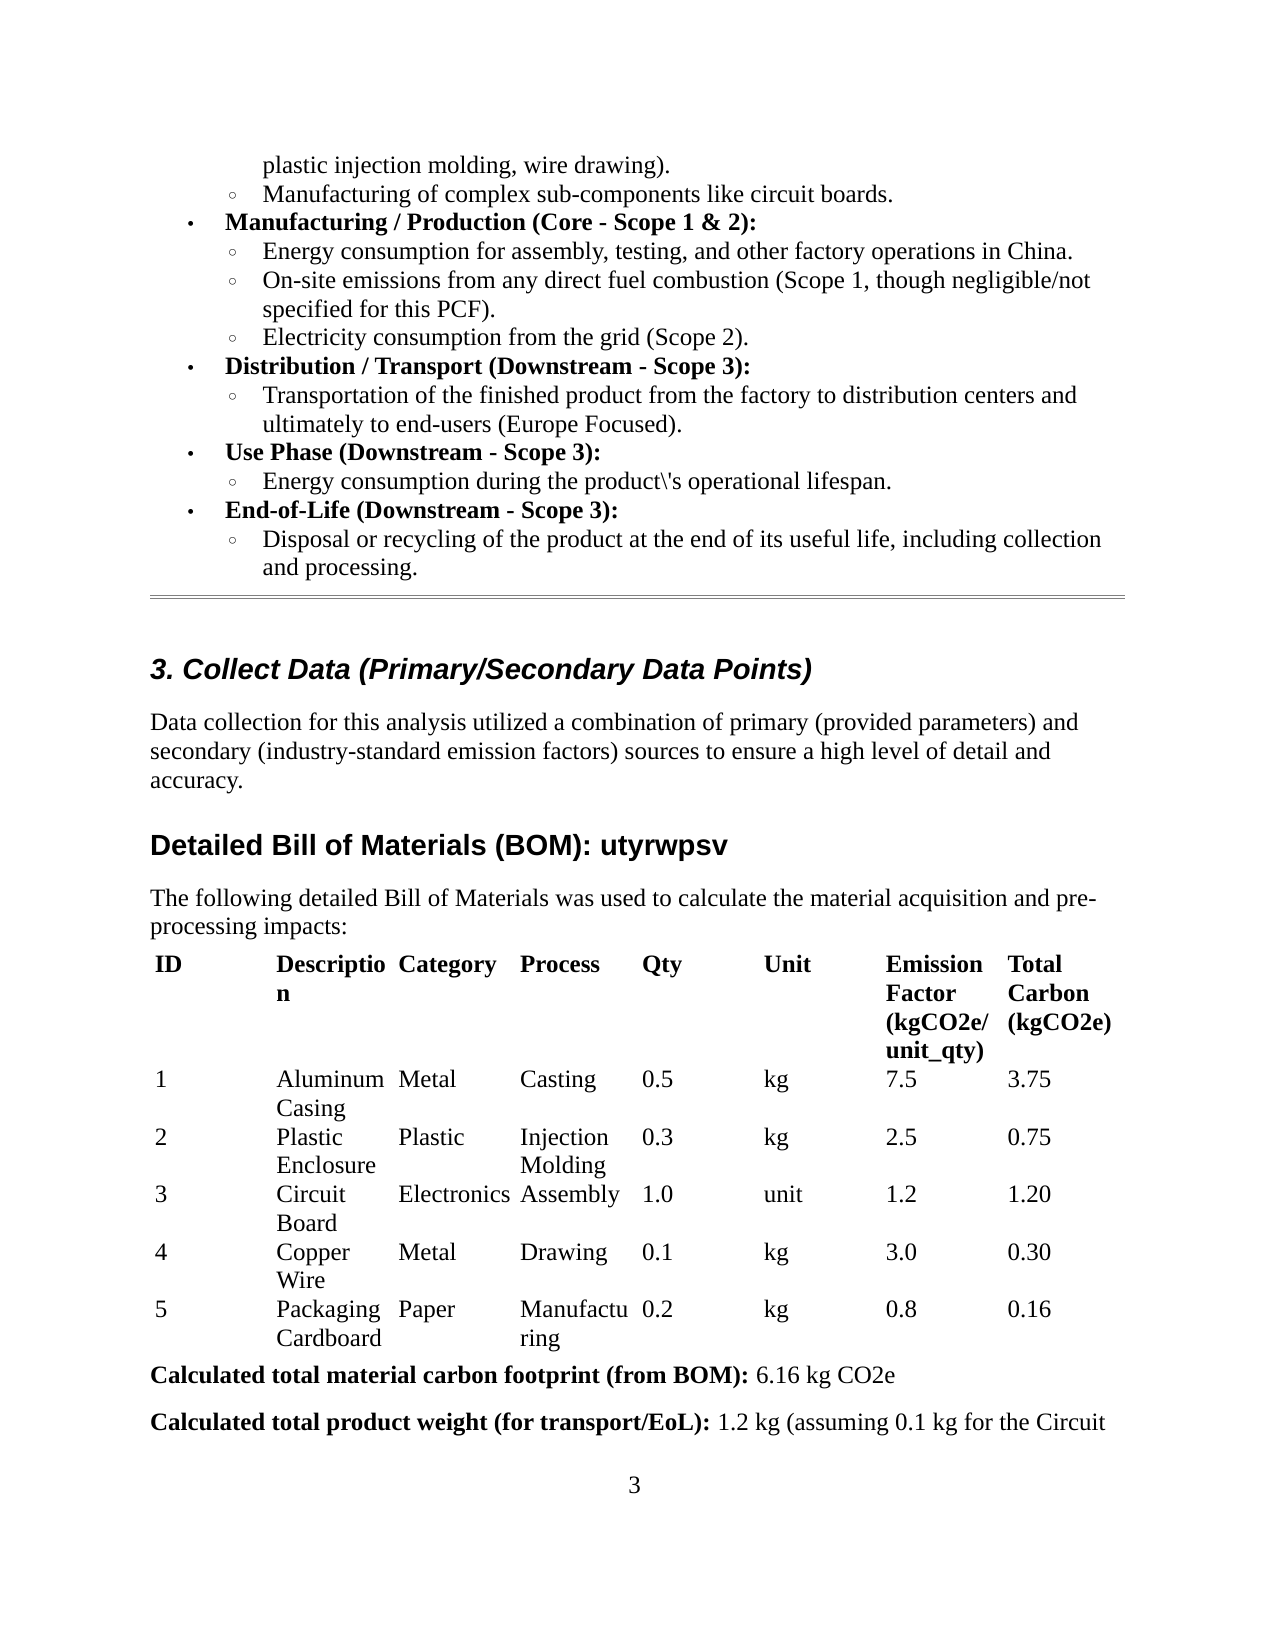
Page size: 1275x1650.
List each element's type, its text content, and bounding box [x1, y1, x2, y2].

table_cell kg [759, 1237, 881, 1294]
list End-of-Life (Downstream - Scope 3): [187, 495, 1125, 524]
text The following detailed Bill of Materials was used to calculate the material acquisition and pre-processing impacts: [150, 883, 1125, 940]
table_cell Plastic [394, 1122, 516, 1179]
table_cell Electronics [394, 1179, 516, 1237]
table_header Total Carbon (kgCO2e) [1003, 949, 1125, 1064]
table_cell 0.2 [638, 1294, 759, 1352]
table_cell unit [759, 1179, 881, 1237]
table_cell Copper Wire [272, 1237, 394, 1294]
table_header Process [516, 949, 637, 1064]
table_cell 0.30 [1003, 1237, 1125, 1294]
list Energy consumption during the product\'s operational lifespan. [225, 466, 1125, 495]
table_cell 3 [150, 1179, 272, 1237]
list Use Phase (Downstream - Scope 3): [187, 437, 1125, 466]
table_cell Assembly [516, 1179, 637, 1237]
table_cell Metal [394, 1237, 516, 1294]
text Calculated total material carbon footprint (from BOM): 6.16 kg CO2e [150, 1361, 1125, 1389]
list Electricity consumption from the grid (Scope 2). [225, 322, 1125, 351]
table_header Description [272, 949, 394, 1064]
table_header ID [150, 949, 272, 1064]
table_cell Metal [394, 1064, 516, 1122]
list On-site emissions from any direct fuel combustion (Scope 1, though negligible/not specified for this PCF). [225, 265, 1125, 322]
table_cell 1 [150, 1064, 272, 1122]
table_cell Manufacturing [516, 1294, 637, 1352]
table_cell 2 [150, 1122, 272, 1179]
table_header Category [394, 949, 516, 1064]
table_cell 7.5 [881, 1064, 1003, 1122]
table_header Unit [759, 949, 881, 1064]
table_cell kg [759, 1294, 881, 1352]
text Data collection for this analysis utilized a combination of primary (provided parameters) and secondary (industry-standard emission factors) sources to ensure a high level of detail and accuracy. [150, 707, 1125, 794]
table_cell 2.5 [881, 1122, 1003, 1179]
subtitle Detailed Bill of Materials (BOM): utyrwpsv [150, 828, 1125, 861]
table_cell 0.75 [1003, 1122, 1125, 1179]
list Manufacturing / Production (Core - Scope 1 & 2): [187, 207, 1125, 236]
list Manufacturing of complex sub-components like circuit boards. [225, 179, 1125, 207]
table_cell 0.16 [1003, 1294, 1125, 1352]
table_header Emission Factor (kgCO2e/unit_qty) [881, 949, 1003, 1064]
table_cell Plastic Enclosure [272, 1122, 394, 1179]
table_cell kg [759, 1122, 881, 1179]
table_cell Injection Molding [516, 1122, 637, 1179]
list Energy consumption for assembly, testing, and other factory operations in China. [225, 236, 1125, 265]
table_cell 1.0 [638, 1179, 759, 1237]
text Calculated total product weight (for transport/EoL): 1.2 kg (assuming 0.1 kg for the Circuit [150, 1407, 1125, 1436]
list plastic injection molding, wire drawing). [225, 150, 1125, 179]
table_cell kg [759, 1064, 881, 1122]
table_cell Packaging Cardboard [272, 1294, 394, 1352]
list Transportation of the finished product from the factory to distribution centers and ultimately to end-users (Europe Focused). [225, 380, 1125, 437]
table_cell 0.3 [638, 1122, 759, 1179]
table_cell 4 [150, 1237, 272, 1294]
subtitle 3. Collect Data (Primary/Secondary Data Points) [150, 652, 1125, 686]
table_cell 0.1 [638, 1237, 759, 1294]
table_cell 1.20 [1003, 1179, 1125, 1237]
table_header Qty [638, 949, 759, 1064]
table_cell Paper [394, 1294, 516, 1352]
table_cell 0.8 [881, 1294, 1003, 1352]
table_cell Casting [516, 1064, 637, 1122]
table_cell 3.0 [881, 1237, 1003, 1294]
table_cell Drawing [516, 1237, 637, 1294]
table_cell 3.75 [1003, 1064, 1125, 1122]
table_cell Circuit Board [272, 1179, 394, 1237]
table_cell 0.5 [638, 1064, 759, 1122]
list Distribution / Transport (Downstream - Scope 3): [187, 351, 1125, 380]
table_cell 1.2 [881, 1179, 1003, 1237]
table_cell Aluminum Casing [272, 1064, 394, 1122]
table_cell 5 [150, 1294, 272, 1352]
list Disposal or recycling of the product at the end of its useful life, including collection and processing. [225, 524, 1125, 581]
